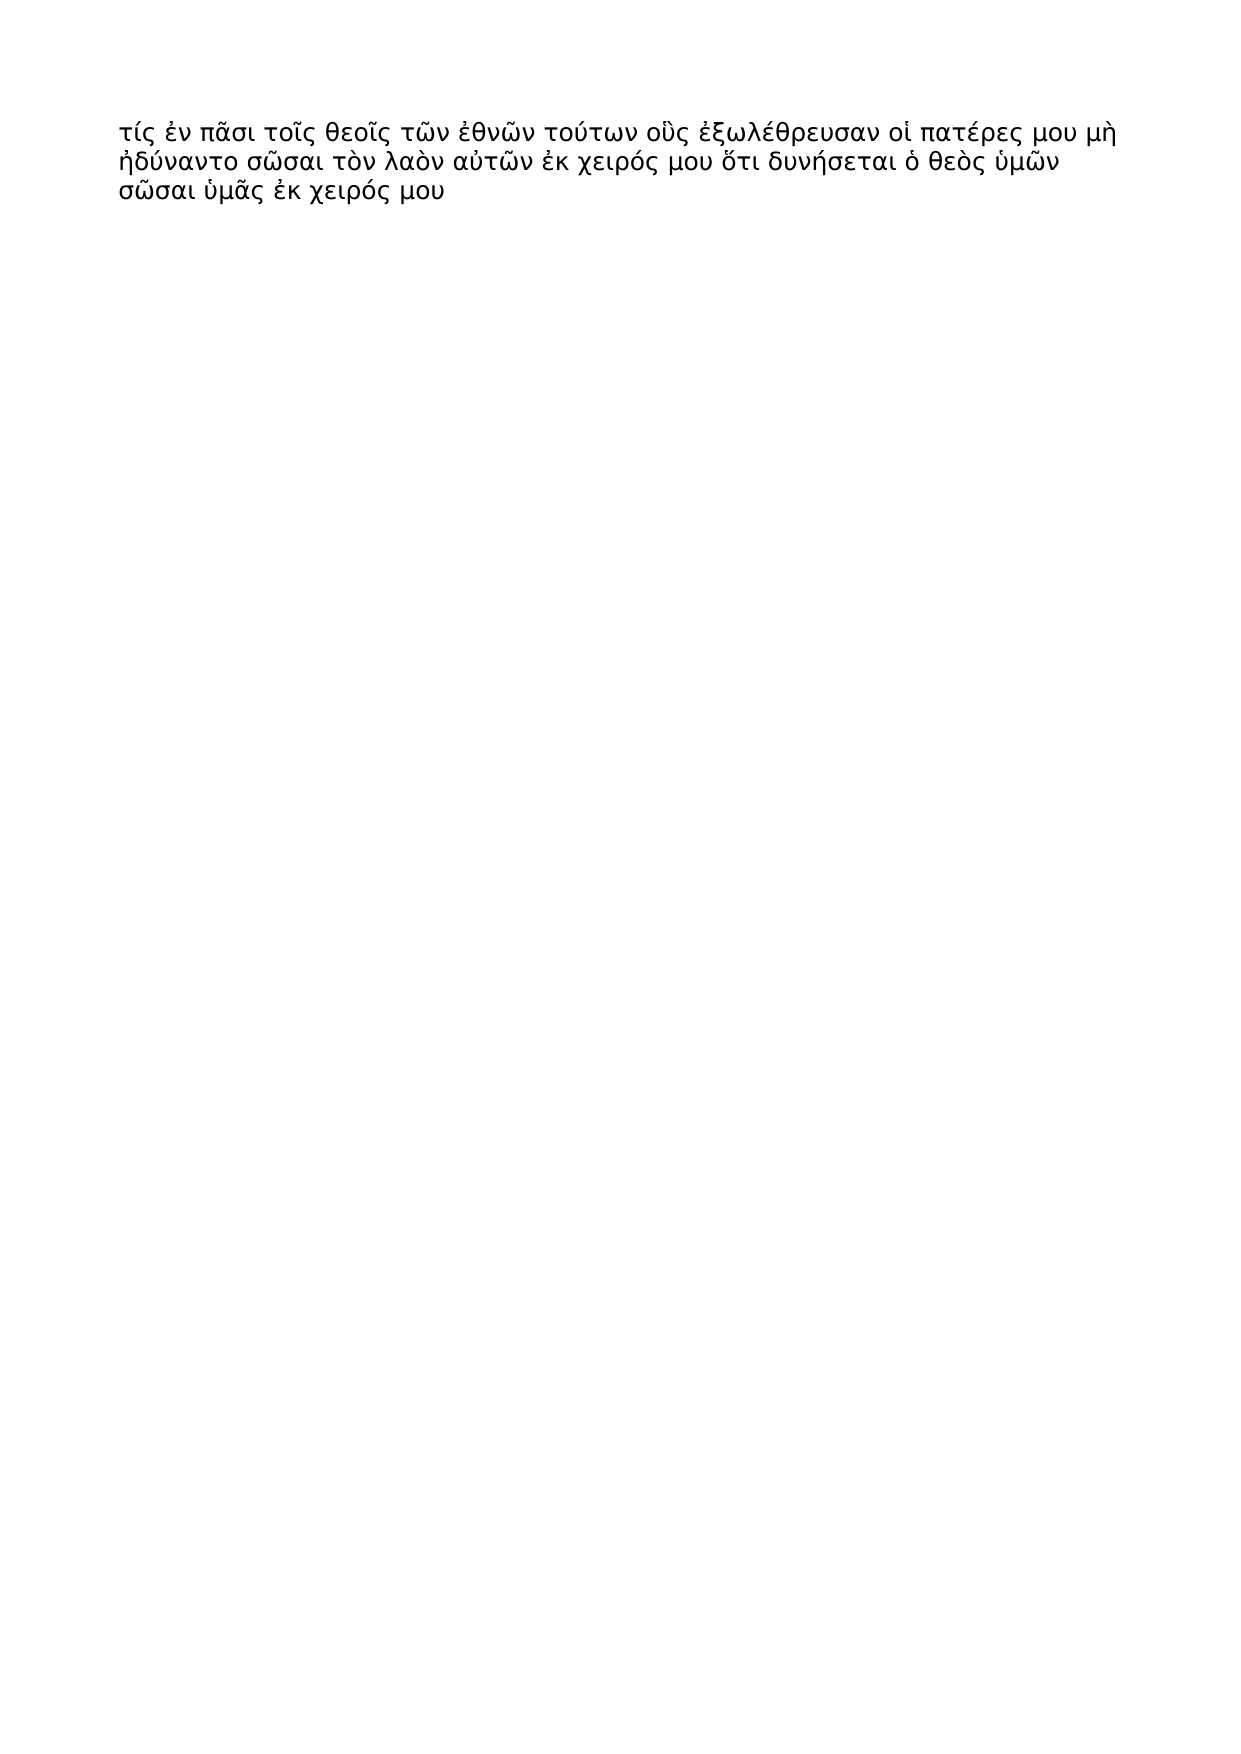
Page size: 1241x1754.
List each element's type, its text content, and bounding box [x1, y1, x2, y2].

text τίς ἐν πᾶσι τοῖς θεοῖς τῶν ἐθνῶν τούτων οὓς ἐξωλέθρευσαν οἱ πατέρες μου μὴ ἠδύναντο σῶσαι τὸν λαὸν αὐτῶν ἐκ χειρός μου ὅτι δυνήσεται ὁ θεὸς ὑμῶν σῶσαι ὑμᾶς ἐκ χειρός μου [118, 118, 1122, 206]
